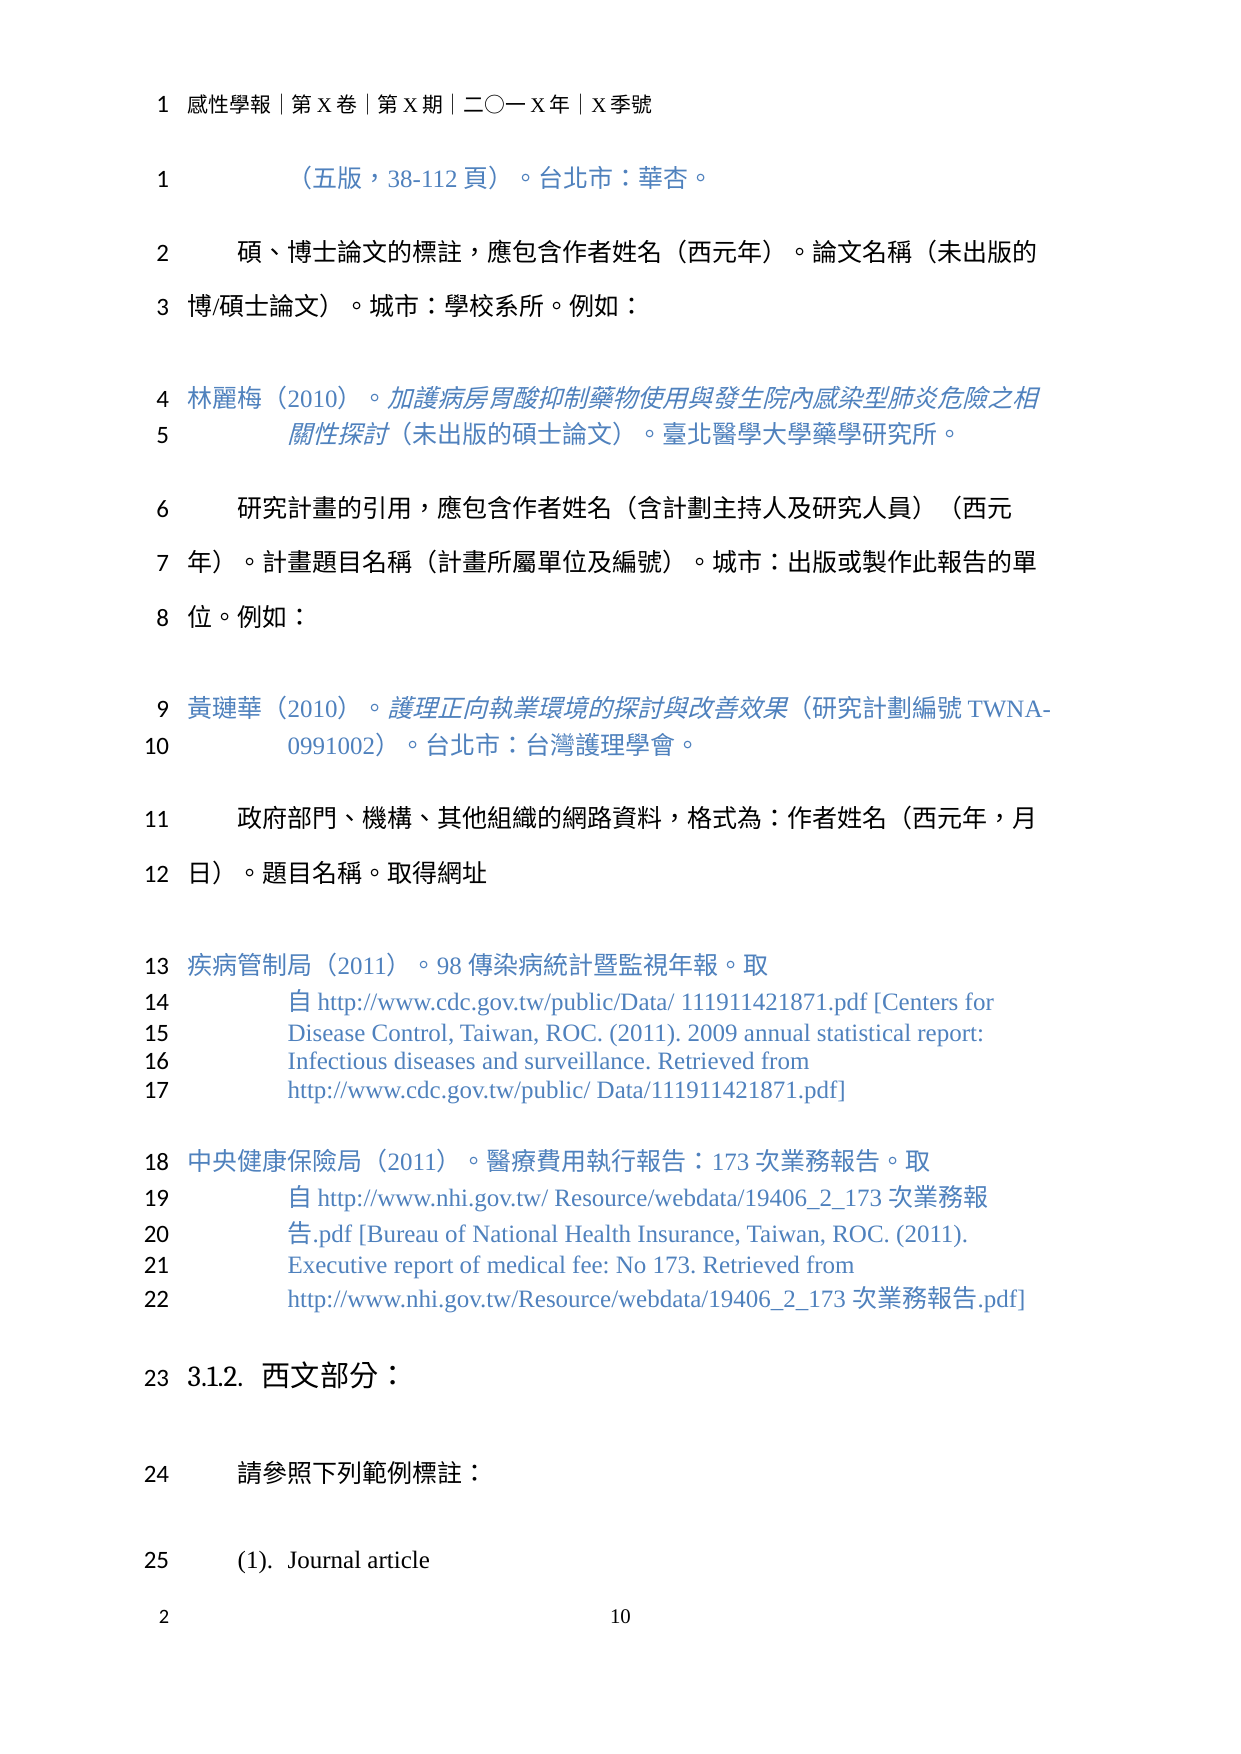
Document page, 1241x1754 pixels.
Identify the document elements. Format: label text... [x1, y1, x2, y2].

text 疾病管制局（2011）。98 傳染病統計暨監視年報。取自http://www.cdc.gov.tw/public/Data/ 111911421871.pdf [Centers for Disease Control, Taiwan, ROC. (2011). 2009 annual statistical report: Infectious diseases and surveillance. Retrieved from http://www.cdc.gov.tw/public/ Data/111911421871.pdf] [187, 945, 1053, 1104]
text 黃璉華（2010）。護理正向執業環境的探討與改善效果（研究計劃編號TWNA-0991002）。台北市：台灣護理學會。 [187, 689, 1053, 761]
text 碩、博士論文的標註，應包含作者姓名（西元年）。論文名稱（未出版的博/碩士論文）。城市：學校系所。例如： [187, 232, 1053, 323]
text 中央健康保險局（2011）。醫療費用執行報告：173 次業務報告。取自http://www.nhi.gov.tw/ Resource/webdata/19406_2_173 次業務報告.pdf [Bureau of National Health Insurance, Taiwan, ROC. (2011). Executive report of medical fee: No 173. Retrieved from http://www.nhi.gov.tw/Resource/webdata/19406_2_173 次業務報告.pdf] [187, 1141, 1053, 1315]
text 請參照下列範例標註： [187, 1453, 1053, 1490]
text 林麗梅（2010）。加護病房胃酸抑制藥物使用與發生院內感染型肺炎危險之相關性探討（未出版的碩士論文）。臺北醫學大學藥學研究所。 [187, 378, 1053, 451]
text （五版，38-112 頁）。台北市：華杏。 [187, 158, 1053, 194]
text (1). Journal article [187, 1545, 1053, 1574]
text 政府部門、機構、其他組織的網路資料，格式為：作者姓名（西元年，月日）。題目名稱。取得網址 [187, 799, 1053, 889]
subtitle 西文部分： [187, 1353, 1053, 1395]
text 研究計畫的引用，應包含作者姓名（含計劃主持人及研究人員）（西元年）。計畫題目名稱（計畫所屬單位及編號）。城市：出版或製作此報告的單位。例如： [187, 488, 1053, 633]
